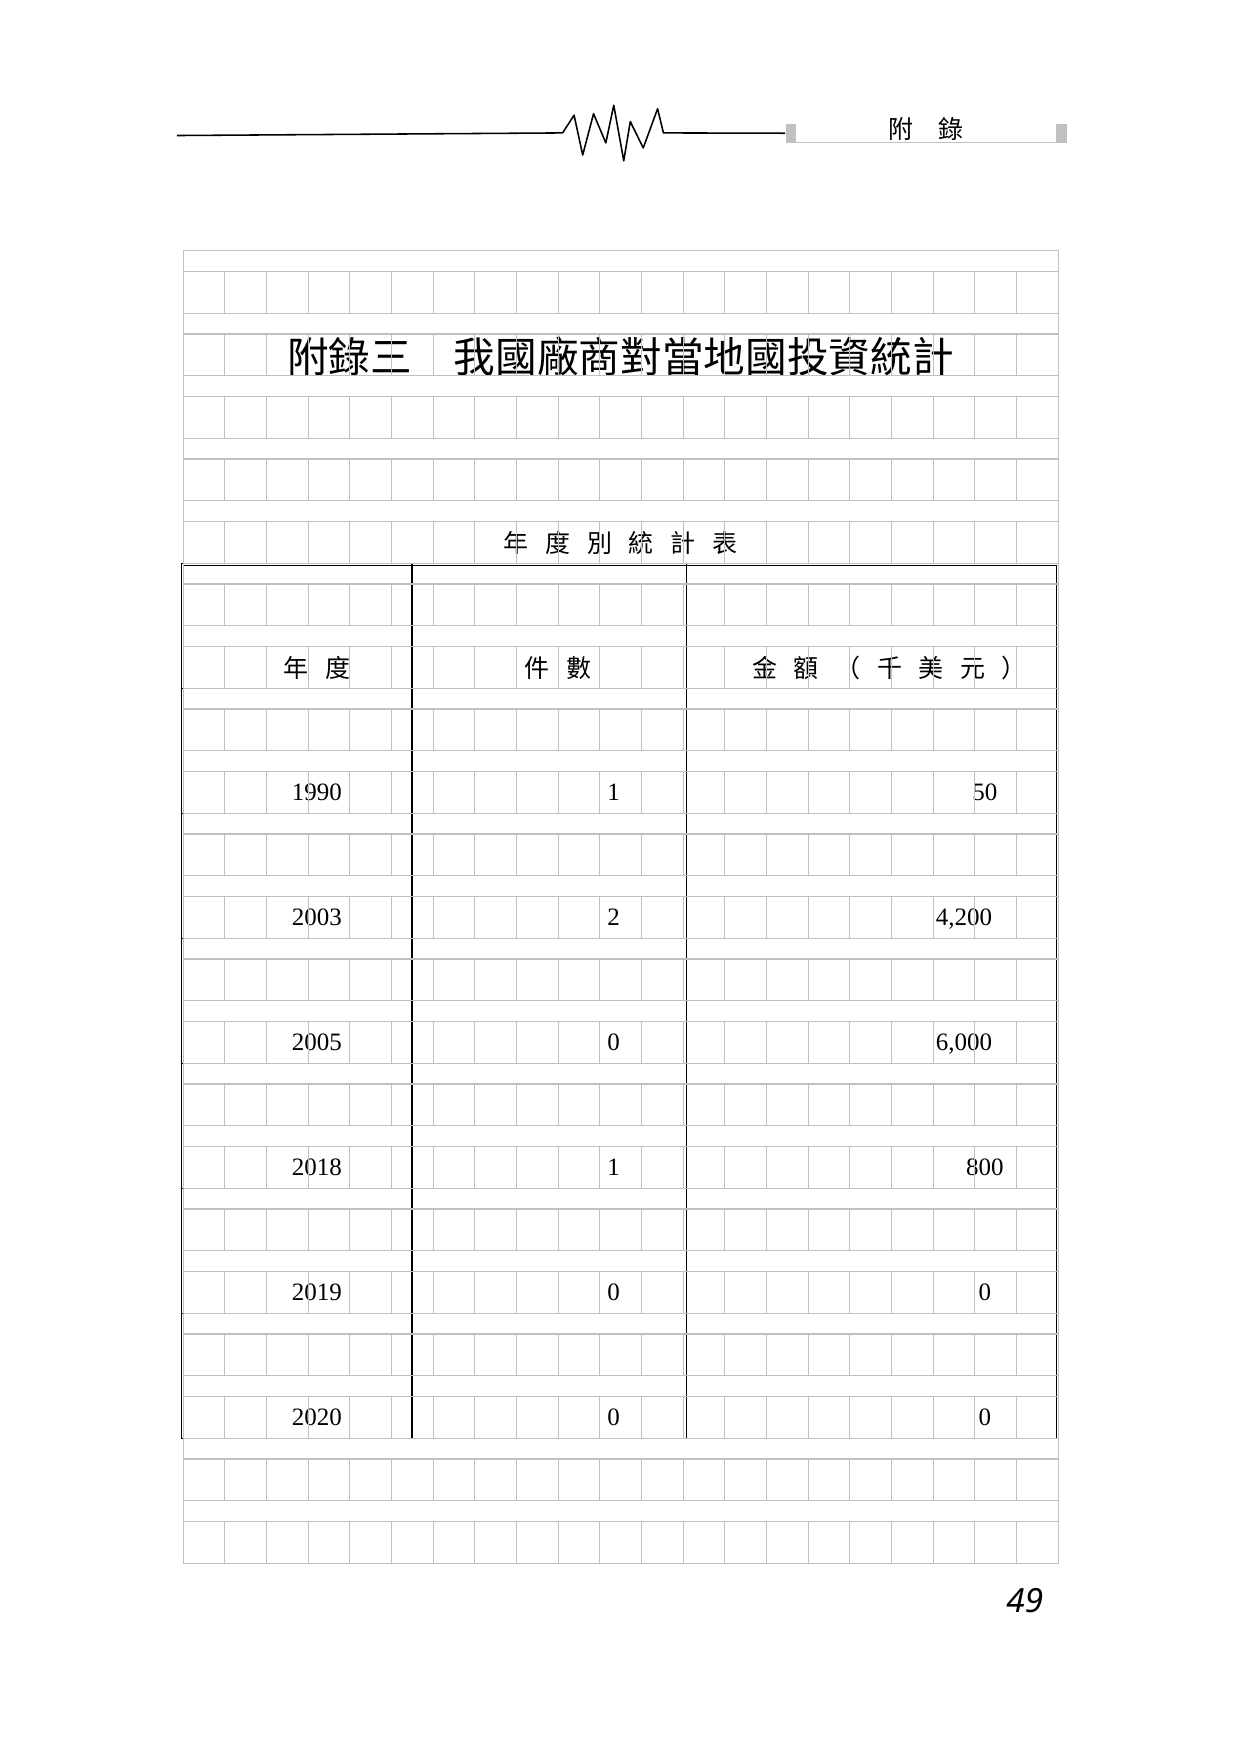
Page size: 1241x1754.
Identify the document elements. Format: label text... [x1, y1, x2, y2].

table_cell [687, 1376, 1056, 1396]
table_cell 2003 [267, 835, 308, 875]
table_cell 800 [687, 1085, 724, 1125]
table_cell [600, 1085, 641, 1125]
table_cell 800 [975, 1147, 1016, 1188]
text 年度別統計表 [225, 522, 266, 563]
table_cell [517, 1335, 558, 1375]
table_cell [934, 772, 974, 813]
table_cell [934, 1397, 974, 1438]
table_cell [642, 1272, 683, 1313]
table_cell 4,200 [687, 897, 724, 938]
table_cell 6,000 [809, 960, 849, 1000]
table_header 金額（千美元） [1017, 647, 1056, 688]
table_cell 2020 [350, 1397, 391, 1438]
text 附錄三 我國廠商對當地國投資統計 [767, 342, 780, 371]
table_cell 2018 [184, 1064, 411, 1083]
table_cell [934, 1272, 974, 1313]
table_cell 6,000 [809, 1022, 849, 1063]
table_cell [517, 772, 558, 813]
table_cell 800 [725, 1085, 766, 1125]
table_cell [475, 960, 516, 1000]
table_cell 4,200 [809, 897, 849, 938]
table_cell 2020 [184, 1397, 224, 1438]
table_cell 2003 [184, 876, 411, 896]
table_cell 2019 [350, 1210, 391, 1250]
text 附錄三 我國廠商對當地國投資統計 [501, 342, 516, 371]
text 附錄三 我國廠商對當地國投資統計 [975, 335, 1016, 375]
table_cell 2020 [392, 1397, 411, 1438]
table_header 金額（千美元） [892, 647, 933, 688]
table_cell [725, 1335, 766, 1375]
text 年度別統計表 [559, 522, 599, 563]
text 年度別統計表 [725, 522, 766, 563]
table_cell [517, 1022, 558, 1063]
table_cell [850, 1335, 891, 1375]
table_cell [475, 835, 516, 875]
table_cell 2003 [392, 897, 411, 938]
table_cell 4,200 [809, 835, 849, 875]
text 年度別統計表 [517, 522, 558, 563]
table_cell [475, 1210, 516, 1250]
table_cell [642, 1085, 683, 1125]
table_cell 1990 [350, 772, 391, 813]
table_cell 2019 [184, 1251, 411, 1271]
table_header [184, 647, 224, 688]
table_header [600, 647, 641, 688]
table_cell [559, 710, 599, 750]
table_cell 4,200 [892, 897, 933, 938]
table_cell [413, 1126, 686, 1146]
table_cell 6,000 [975, 1022, 1016, 1063]
text 年度別統計表 [850, 522, 891, 563]
table_cell [767, 1210, 808, 1250]
table_cell [642, 1397, 683, 1438]
table_cell 1 [600, 1147, 641, 1188]
table_cell 2005 [309, 960, 349, 1000]
table_header [413, 585, 433, 625]
table_cell 800 [934, 1085, 974, 1125]
text 年度別統計表 [434, 522, 474, 563]
table_cell 2005 [392, 960, 411, 1000]
table_cell [559, 1210, 599, 1250]
table_cell [934, 1210, 974, 1250]
table_cell [434, 897, 474, 938]
table_cell 2019 [267, 1210, 308, 1250]
table_cell [687, 1251, 1056, 1271]
table_header [225, 585, 266, 625]
table_cell 6,000 [850, 1022, 891, 1063]
text 附錄三 我國廠商對當地國投資統計 [309, 335, 349, 375]
table_cell [413, 835, 433, 875]
table_cell 4,200 [975, 835, 1016, 875]
table_cell 800 [687, 1147, 724, 1188]
table_cell [517, 1210, 558, 1250]
text 附錄三 我國廠商對當地國投資統計 [541, 343, 558, 375]
table_cell 1990 [309, 710, 349, 750]
table_cell [413, 689, 686, 708]
table_cell 4,200 [1017, 897, 1056, 938]
table_cell 800 [892, 1085, 933, 1125]
table_header [225, 647, 266, 688]
table_cell [517, 960, 558, 1000]
table_cell 4,200 [850, 897, 891, 938]
table_cell [642, 772, 683, 813]
table_cell [725, 1272, 766, 1313]
table_cell 2019 [392, 1272, 411, 1313]
table_cell [434, 1397, 474, 1438]
table_cell 6,000 [767, 960, 808, 1000]
table_header 金額（千美元） [767, 585, 808, 625]
table_header 金額（千美元） [725, 647, 766, 688]
table_cell 1990 [184, 772, 224, 813]
table_cell [434, 835, 474, 875]
table_cell 1990 [225, 710, 266, 750]
text 附錄三 我國廠商對當地國投資統計 [184, 335, 224, 375]
table_cell [434, 1272, 474, 1313]
table_cell [413, 1085, 433, 1125]
table_cell [850, 1397, 891, 1438]
text 附錄三 我國廠商對當地國投資統計 [892, 335, 933, 375]
table_header 金額（千美元） [687, 585, 724, 625]
table_cell [413, 710, 433, 750]
table_cell 2020 [267, 1335, 308, 1375]
table_cell 2005 [184, 939, 411, 958]
table_cell [1017, 1397, 1056, 1438]
table_cell [687, 1397, 724, 1438]
table_cell [413, 1251, 686, 1271]
table_cell 800 [850, 1147, 891, 1188]
table_cell [559, 835, 599, 875]
table_cell 2003 [267, 897, 308, 938]
table_cell 4,200 [975, 897, 1016, 938]
table_cell 4,200 [767, 897, 808, 938]
table_cell [434, 1022, 474, 1063]
table_header [350, 647, 391, 688]
table_cell 800 [1017, 1085, 1056, 1125]
table_cell 800 [809, 1147, 849, 1188]
table_cell [413, 1376, 686, 1396]
table_cell [687, 1189, 1056, 1208]
table_cell [975, 1210, 1016, 1250]
table_cell 2003 [309, 897, 349, 938]
table_cell [725, 1210, 766, 1250]
table_cell 2019 [392, 1210, 411, 1250]
table_cell 6,000 [934, 1022, 974, 1063]
table_cell 2003 [392, 835, 411, 875]
table_cell [517, 1147, 558, 1188]
table_cell [559, 1085, 599, 1125]
table_cell 1990 [267, 710, 308, 750]
table_header 金額（千美元） [687, 566, 1056, 583]
table_cell 0 [975, 1272, 1016, 1313]
table_cell [687, 751, 1056, 771]
table_cell [1017, 710, 1056, 750]
table_cell [809, 772, 849, 813]
table_cell 4,200 [687, 835, 724, 875]
table_cell 2003 [350, 835, 391, 875]
table_cell 1990 [184, 751, 411, 771]
table_cell [934, 710, 974, 750]
table_cell [413, 1210, 433, 1250]
table_cell [687, 689, 1056, 708]
table_cell [687, 1314, 1056, 1333]
table_cell 2003 [225, 835, 266, 875]
table_cell [687, 772, 724, 813]
text 年度別統計表 [475, 522, 516, 563]
table_cell 2005 [350, 960, 391, 1000]
text 年度別統計表 [642, 522, 683, 563]
text 年度別統計表 [392, 522, 433, 563]
table_cell 2020 [309, 1335, 349, 1375]
table_header [350, 585, 391, 625]
table_cell 2018 [225, 1147, 266, 1188]
text 年度別統計表 [767, 522, 808, 563]
table_header [413, 566, 686, 583]
table_cell [559, 897, 599, 938]
table_cell 6,000 [687, 1022, 724, 1063]
table_cell 2003 [225, 897, 266, 938]
table_cell [559, 1397, 599, 1438]
table_cell [475, 1272, 516, 1313]
table_cell [1017, 1272, 1056, 1313]
table_cell [434, 1335, 474, 1375]
table_cell [517, 1085, 558, 1125]
table_cell [600, 960, 641, 1000]
table_cell [642, 960, 683, 1000]
table_cell [809, 1210, 849, 1250]
table_cell 2018 [392, 1147, 411, 1188]
table_cell 2020 [392, 1335, 411, 1375]
table_cell 2018 [392, 1085, 411, 1125]
table_cell 2005 [392, 1022, 411, 1063]
table_cell [413, 960, 433, 1000]
table_cell [600, 710, 641, 750]
text 附錄三 我國廠商對當地國投資統計 [600, 335, 641, 375]
table_cell 1990 [184, 710, 224, 750]
table_header 件 [517, 647, 558, 688]
table_cell [413, 1064, 686, 1083]
table_cell 2020 [309, 1397, 349, 1438]
table_cell [413, 1397, 433, 1438]
table_cell 2020 [184, 1335, 224, 1375]
table_cell [434, 1085, 474, 1125]
text 附錄三 我國廠商對當地國投資統計 [1017, 335, 1058, 375]
table_cell 6,000 [687, 1001, 1056, 1021]
table_cell [413, 1189, 686, 1208]
text 年度別統計表 [184, 522, 224, 563]
table_cell 2019 [184, 1210, 224, 1250]
text 附錄三 我國廠商對當地國投資統計 [725, 335, 766, 375]
table_header [413, 626, 686, 646]
table_cell 2005 [225, 1022, 266, 1063]
table_cell [475, 1085, 516, 1125]
table_cell 2003 [184, 897, 224, 938]
table_cell [434, 1210, 474, 1250]
table_cell [809, 1272, 849, 1313]
table_cell [850, 772, 891, 813]
table_cell 2018 [350, 1147, 391, 1188]
table_cell [413, 876, 686, 896]
table_cell [850, 1210, 891, 1250]
table_cell 6,000 [975, 960, 1016, 1000]
table_cell [767, 1272, 808, 1313]
text 附錄三 我國廠商對當地國投資統計 [350, 335, 391, 375]
text 年度別統計表 [934, 522, 974, 563]
text 附錄三 我國廠商對當地國投資統計 [642, 335, 683, 375]
table_cell 6,000 [687, 939, 1056, 958]
table_cell 4,200 [934, 897, 974, 938]
table_cell [517, 1272, 558, 1313]
text 年度別統計表 [184, 501, 1058, 521]
table_cell 2018 [184, 1126, 411, 1146]
table_cell 2019 [309, 1210, 349, 1250]
table_header 金額（千美元） [809, 585, 849, 625]
table_header [413, 647, 433, 688]
table_header 金額（千美元） [850, 585, 891, 625]
table_cell [975, 710, 1016, 750]
text 附錄三 我國廠商對當地國投資統計 [809, 335, 849, 375]
table_cell 2020 [267, 1397, 308, 1438]
table_cell [475, 772, 516, 813]
text 附錄三 我國廠商對當地國投資統計 [517, 335, 558, 375]
text 年度別統計表 [892, 522, 933, 563]
table_header [392, 647, 411, 688]
table_cell [413, 897, 433, 938]
table_header [475, 647, 516, 688]
table_header [642, 647, 683, 688]
table_cell [892, 1335, 933, 1375]
text 附錄三 我國廠商對當地國投資統計 [850, 335, 891, 375]
table_header 金額（千美元） [725, 585, 766, 625]
table_cell 2018 [309, 1085, 349, 1125]
table_cell 4,200 [1017, 835, 1056, 875]
table_cell 2018 [309, 1147, 349, 1188]
table_cell [767, 1397, 808, 1438]
table_cell [517, 897, 558, 938]
table_cell [413, 1314, 686, 1333]
table_cell 2003 [184, 814, 411, 833]
table_cell [517, 1397, 558, 1438]
table_cell 4,200 [687, 876, 1056, 896]
table_cell [559, 1147, 599, 1188]
table_header 金額（千美元） [934, 647, 974, 688]
table_cell 2005 [184, 1022, 224, 1063]
table_header 年 [267, 647, 308, 688]
table_cell 6,000 [767, 1022, 808, 1063]
text 附錄三 我國廠商對當地國投資統計 [434, 335, 474, 375]
table_cell [434, 1147, 474, 1188]
table_cell [892, 1272, 933, 1313]
table_cell 6,000 [892, 1022, 933, 1063]
table_header [392, 585, 411, 625]
table_header [434, 585, 474, 625]
text 附錄三 我國廠商對當地國投資統計 [767, 335, 808, 375]
table_header 金額（千美元） [892, 585, 933, 625]
table_cell [600, 1335, 641, 1375]
table_cell [559, 1272, 599, 1313]
table_cell [687, 710, 724, 750]
table_cell 50 [975, 772, 1016, 813]
table_cell 0 [600, 1022, 641, 1063]
table_cell 6,000 [892, 960, 933, 1000]
table_cell [687, 1272, 724, 1313]
table_cell [725, 710, 766, 750]
table_header 金額（千美元） [687, 647, 724, 688]
table_cell [475, 897, 516, 938]
table_cell [475, 1397, 516, 1438]
table_cell 6,000 [934, 960, 974, 1000]
text 年度別統計表 [350, 522, 391, 563]
table_header [184, 626, 411, 646]
table_cell 800 [892, 1147, 933, 1188]
table_header 金額（千美元） [767, 647, 808, 688]
table_cell [413, 939, 686, 958]
text 附錄三 我國廠商對當地國投資統計 [751, 342, 766, 371]
table_cell [1017, 1210, 1056, 1250]
table_cell 4,200 [687, 814, 1056, 833]
table_cell 800 [850, 1085, 891, 1125]
table_cell [934, 1335, 974, 1375]
table_cell 4,200 [850, 835, 891, 875]
table_header 金額（千美元） [934, 585, 974, 625]
table_cell [642, 1147, 683, 1188]
table_header [309, 585, 349, 625]
table_cell [809, 1335, 849, 1375]
table_cell [767, 710, 808, 750]
table_cell 1990 [309, 772, 349, 813]
table_cell [687, 1335, 724, 1375]
table_cell 2005 [267, 960, 308, 1000]
table_cell 2019 [184, 1272, 224, 1313]
table_cell 2018 [184, 1147, 224, 1188]
table_cell [642, 1022, 683, 1063]
table_cell [475, 710, 516, 750]
table_cell 1990 [392, 772, 411, 813]
table_cell [642, 897, 683, 938]
table_cell 800 [1017, 1147, 1056, 1188]
table_header [600, 585, 641, 625]
table_cell 6,000 [1017, 960, 1056, 1000]
table_cell [434, 710, 474, 750]
table_cell [850, 710, 891, 750]
table_cell 2019 [267, 1272, 308, 1313]
table_cell [642, 1210, 683, 1250]
table_cell [892, 1397, 933, 1438]
table_cell [1017, 772, 1056, 813]
table_cell 800 [687, 1064, 1056, 1083]
table_cell [413, 1335, 433, 1375]
table_cell [809, 1397, 849, 1438]
table_cell [600, 835, 641, 875]
table_cell 800 [975, 1085, 1016, 1125]
table_cell 2003 [184, 835, 224, 875]
text 附錄三 我國廠商對當地國投資統計 [184, 314, 1058, 333]
table_cell 1990 [267, 772, 308, 813]
table_cell [892, 772, 933, 813]
table_cell 1 [600, 772, 641, 813]
table_header 數 [559, 647, 599, 688]
text 年度別統計表 [684, 522, 724, 563]
table_cell [413, 751, 686, 771]
table_cell 2018 [267, 1147, 308, 1188]
table_cell [475, 1022, 516, 1063]
table_cell 2018 [184, 1085, 224, 1125]
table_cell 2019 [309, 1272, 349, 1313]
table_cell 6,000 [725, 1022, 766, 1063]
table_cell [434, 960, 474, 1000]
table_cell 2005 [350, 1022, 391, 1063]
table_cell 800 [725, 1147, 766, 1188]
text 年度別統計表 [975, 522, 1016, 563]
table_cell 2005 [184, 960, 224, 1000]
table_cell 2005 [309, 1022, 349, 1063]
table_cell 2018 [267, 1085, 308, 1125]
table_cell [642, 1335, 683, 1375]
table_cell [434, 772, 474, 813]
table_cell 2020 [184, 1314, 411, 1333]
text 附錄三 我國廠商對當地國投資統計 [392, 335, 433, 375]
table_cell [767, 1335, 808, 1375]
table_header [559, 585, 599, 625]
text 年度別統計表 [809, 522, 849, 563]
table_cell [767, 772, 808, 813]
table_cell 2019 [350, 1272, 391, 1313]
table_cell 6,000 [850, 960, 891, 1000]
table_cell 2019 [184, 1189, 411, 1208]
table_cell [413, 1022, 433, 1063]
table_cell 800 [687, 1126, 1056, 1146]
table_cell [975, 1335, 1016, 1375]
table_cell 2020 [350, 1335, 391, 1375]
table_cell [725, 1397, 766, 1438]
table_cell 2020 [225, 1397, 266, 1438]
text 附錄三 我國廠商對當地國投資統計 [225, 335, 266, 375]
table_header [517, 585, 558, 625]
table_cell 6,000 [1017, 1022, 1056, 1063]
table_cell 2018 [350, 1085, 391, 1125]
table_cell 0 [600, 1272, 641, 1313]
table_cell [559, 1335, 599, 1375]
table_header 金額（千美元） [850, 647, 891, 688]
table_cell 1990 [392, 710, 411, 750]
table_cell [1017, 1335, 1056, 1375]
table_cell [475, 1335, 516, 1375]
table_cell [517, 710, 558, 750]
table_cell 0 [975, 1397, 1016, 1438]
table_cell 2005 [225, 960, 266, 1000]
text 年度別統計表 [600, 522, 641, 563]
table_cell 4,200 [725, 897, 766, 938]
table_cell 2003 [350, 897, 391, 938]
table_header 金額（千美元） [809, 647, 849, 688]
table_cell 1990 [184, 689, 411, 708]
table_cell 2 [600, 897, 641, 938]
table_cell [687, 1210, 724, 1250]
table_header 金額（千美元） [975, 647, 1016, 688]
table_cell [559, 960, 599, 1000]
table_header 金額（千美元） [975, 585, 1016, 625]
table_cell 6,000 [725, 960, 766, 1000]
table_cell [850, 1272, 891, 1313]
table_cell 4,200 [892, 835, 933, 875]
table_header [184, 585, 224, 625]
text 附錄三 我國廠商對當地國投資統計 [475, 335, 516, 375]
table_cell [475, 1147, 516, 1188]
table_header 度 [309, 647, 349, 688]
table_cell 4,200 [934, 835, 974, 875]
text 附錄三 我國廠商對當地國投資統計 [934, 335, 974, 375]
table_cell 1990 [350, 710, 391, 750]
text 附錄三 我國廠商對當地國投資統計 [684, 335, 724, 375]
table_cell [559, 772, 599, 813]
text 附錄三 我國廠商對當地國投資統計 [517, 342, 530, 371]
table_cell [413, 1147, 433, 1188]
table_cell 4,200 [767, 835, 808, 875]
text 年度別統計表 [267, 522, 308, 563]
table_cell 1990 [225, 772, 266, 813]
table_cell [517, 835, 558, 875]
table_header [642, 585, 683, 625]
table_header [267, 585, 308, 625]
table_header 金額（千美元） [687, 626, 1056, 646]
table_cell 800 [809, 1085, 849, 1125]
text 年度別統計表 [1017, 522, 1058, 563]
text 年度別統計表 [309, 522, 349, 563]
table_cell 2019 [225, 1272, 266, 1313]
table_cell 800 [934, 1147, 974, 1188]
table_cell 800 [767, 1147, 808, 1188]
table_cell 2018 [225, 1085, 266, 1125]
text 附錄三 我國廠商對當地國投資統計 [559, 335, 599, 375]
table_cell 800 [767, 1085, 808, 1125]
table_cell 2003 [309, 835, 349, 875]
table_cell 2005 [267, 1022, 308, 1063]
table_header [434, 647, 474, 688]
table_cell [413, 772, 433, 813]
table_cell 0 [600, 1397, 641, 1438]
table_cell [413, 814, 686, 833]
table_cell 6,000 [687, 960, 724, 1000]
table_cell [642, 835, 683, 875]
table_cell 2005 [184, 1001, 411, 1021]
table_cell 4,200 [725, 835, 766, 875]
table_cell 2019 [225, 1210, 266, 1250]
table_cell [600, 1210, 641, 1250]
table_cell [642, 710, 683, 750]
table_header [184, 566, 411, 583]
table_header [475, 585, 516, 625]
table_cell [892, 710, 933, 750]
table_cell [892, 1210, 933, 1250]
table_cell 2020 [184, 1376, 411, 1396]
text 附錄三 我國廠商對當地國投資統計 [267, 335, 308, 375]
table_cell [413, 1272, 433, 1313]
table_cell [559, 1022, 599, 1063]
table_cell [413, 1001, 686, 1021]
table_header 金額（千美元） [1017, 585, 1056, 625]
table_cell 2020 [225, 1335, 266, 1375]
table_cell [809, 710, 849, 750]
table_cell [725, 772, 766, 813]
